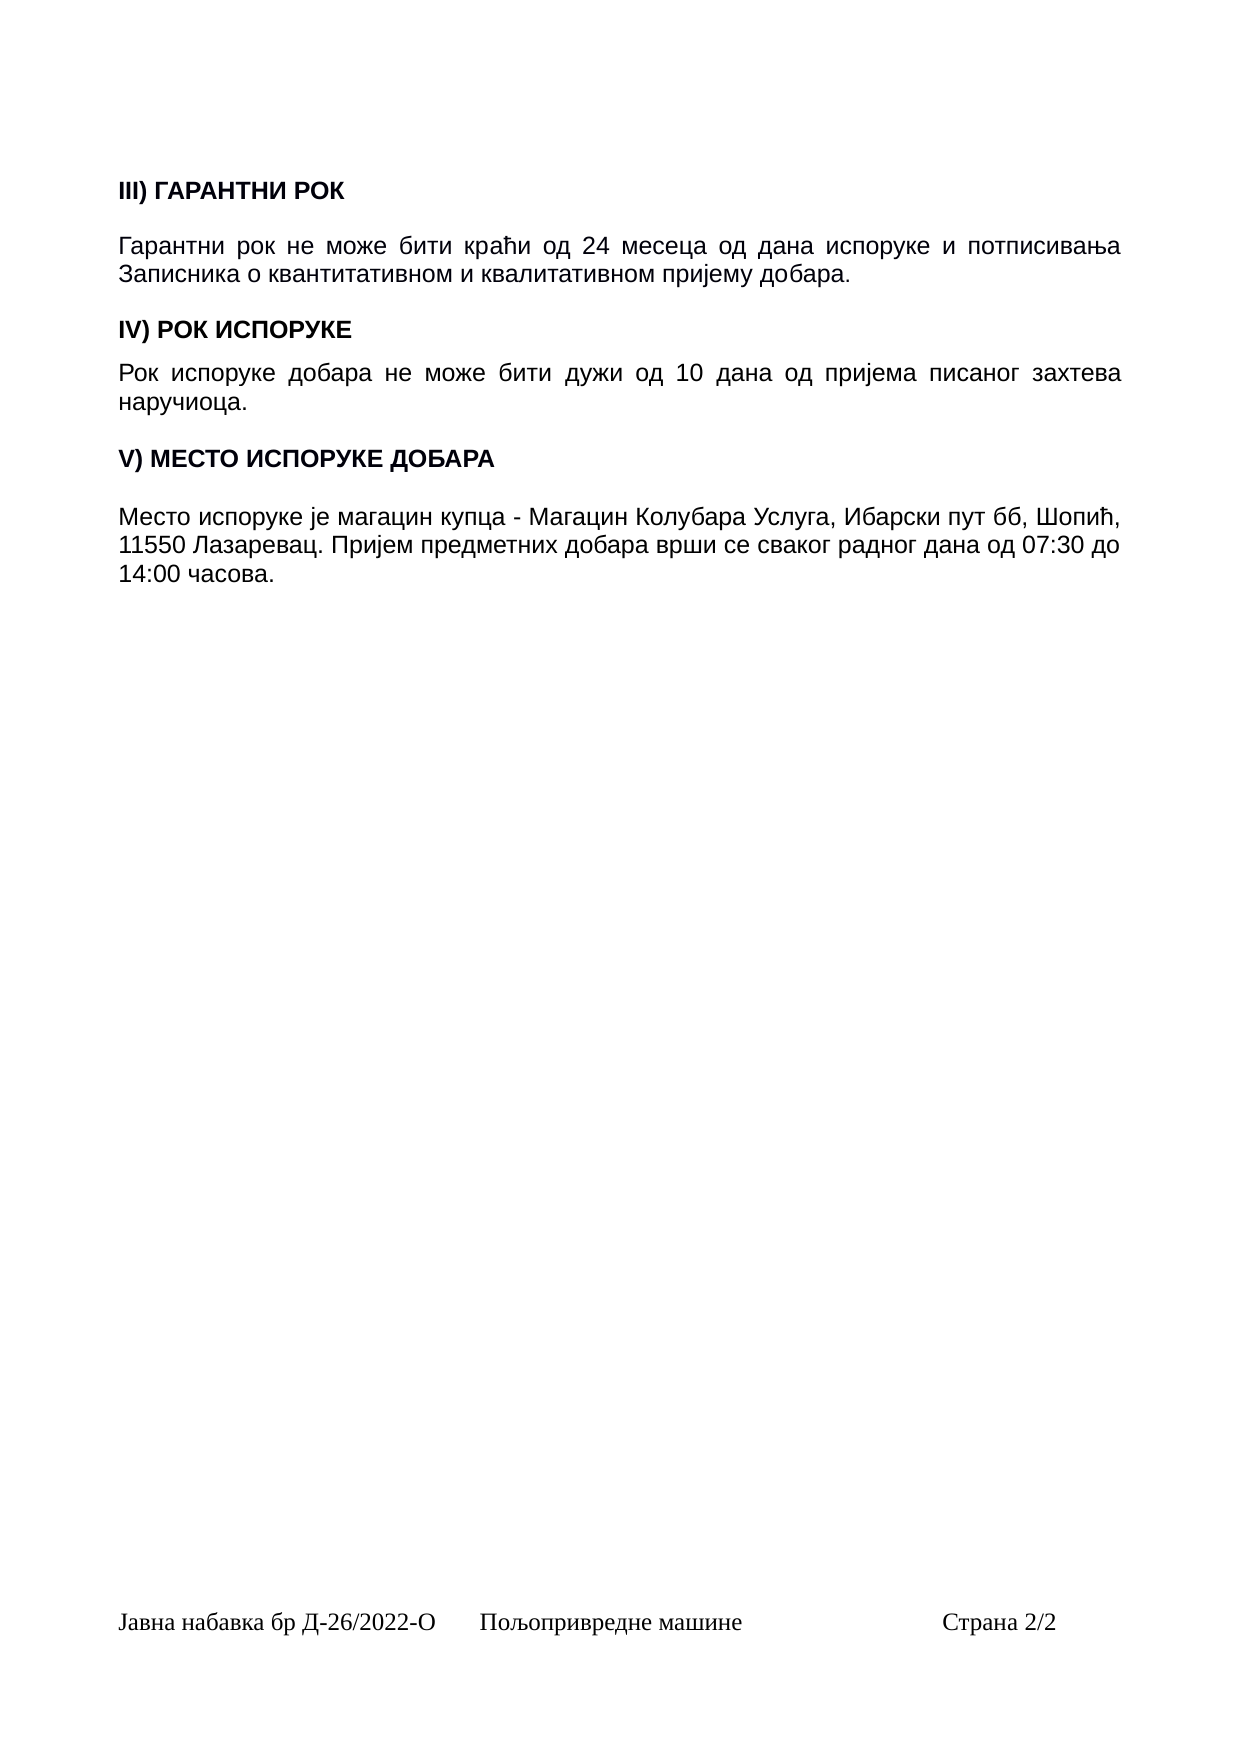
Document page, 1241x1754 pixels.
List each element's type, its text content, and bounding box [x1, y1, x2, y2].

list IV) РОК ИСПОРУКЕ [118, 314, 1122, 343]
text V) МЕСТО ИСПОРУКЕ ДОБАРА [118, 444, 1122, 473]
list Рок испоруке добара не може бити дужи од 10 дана од пријема писаног захтева наручиоца. [118, 358, 1122, 415]
text Гарантни рок не може бити краћи од 24 месеца од дана испоруке и потписивања Записника о квантитативном и квалитативном пријему добара. [118, 231, 1122, 288]
text III) ГАРАНТНИ РОК [118, 176, 1122, 204]
text Место испоруке је магацин купца - Магацин Колубара Услуга, Ибарски пут бб, Шопић, 11550 Лазаревац. Пријем предметних добара врши се сваког радног дана од 07:30 до 14:00 часова. [118, 501, 1122, 588]
